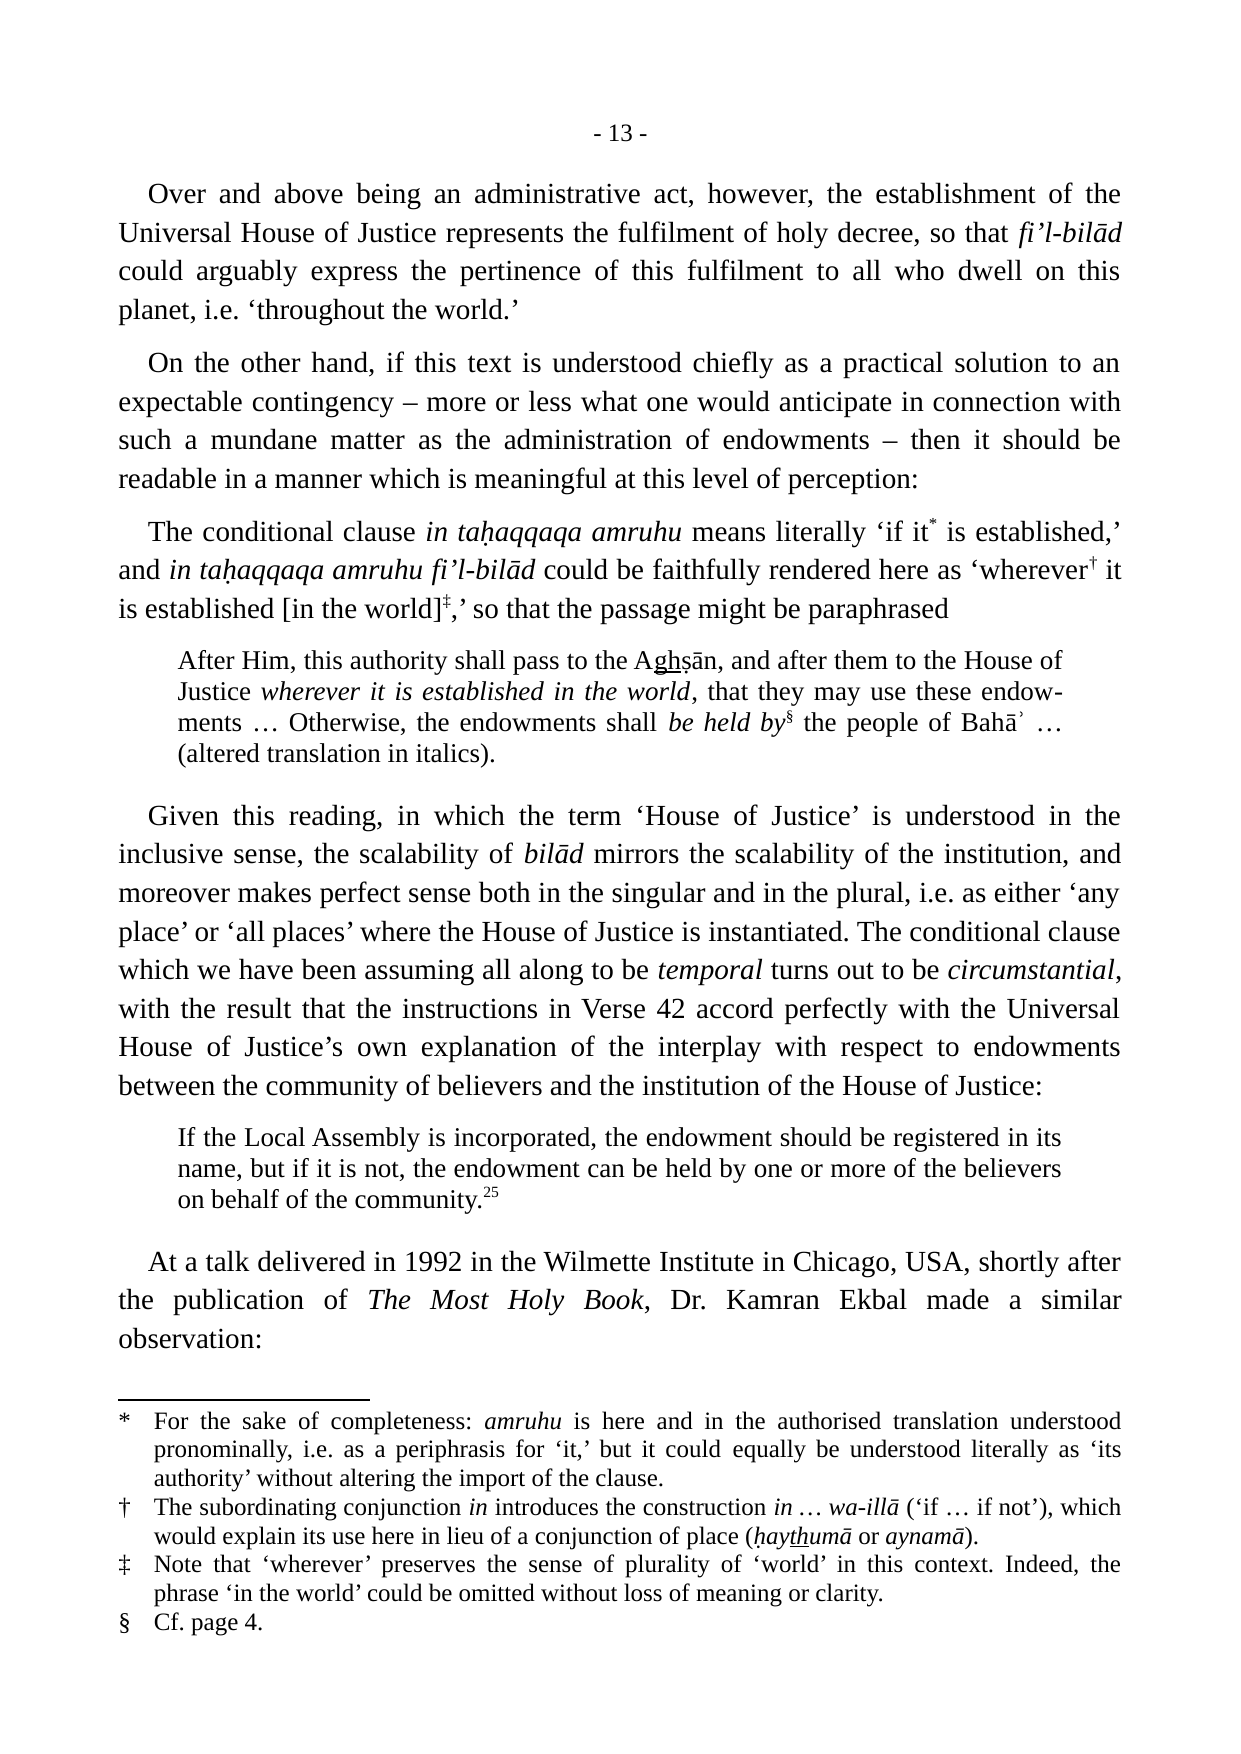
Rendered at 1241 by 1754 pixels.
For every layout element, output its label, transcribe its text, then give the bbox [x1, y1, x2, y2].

text Note that ‘wherever’ preserves the sense of plurality of ‘world’ in this context. Indeed, the phrase ‘in the world’ could be omitted without loss of meaning or clarity. [118, 1549, 1122, 1607]
text For the sake of completeness: amruhu is here and in the authorised translation understood pronominally, i.e. as a periphrasis for ‘it,’ but it could equally be understood literally as ‘its authority’ without altering the import of the clause. [118, 1406, 1122, 1492]
text If the Local Assembly is incorporated, the endowment should be registered in its name, but if it is not, the endowment can be held by one or more of the believers on behalf of the community. [177, 1121, 1063, 1214]
text After Him, this authority shall pass to the Aghṣān, and after them to the House of Justice wherever it is established in the world, that they may use these endow­ments … Otherwise, the endowments shall be held by the people of Bahāʾ … (altered translation in italics). [177, 644, 1063, 769]
text Cf. page 4. [118, 1607, 1122, 1636]
text The conditional clause in taḥaqqaqa amruhu means literally ‘if it is established,’ and in taḥaqqaqa amruhu fi’l-bilād could be faithfully rendered here as ‘wherever it is established [in the world],’ so that the passage might be paraphrased [118, 514, 1122, 624]
text At a talk delivered in 1992 in the Wilmette Institute in Chicago, USA, shortly after the publication of The Most Holy Book, Dr. Kamran Ekbal made a similar observation: [118, 1244, 1122, 1354]
text On the other hand, if this text is understood chiefly as a practical solution to an expectable contingency – more or less what one would anticipate in connection with such a mundane matter as the administration of endowments – then it should be readable in a manner which is meaningful at this level of perception: [118, 345, 1122, 494]
text Over and above being an administrative act, however, the establishment of the Universal House of Justice represents the fulfilment of holy decree, so that fi’l-bilād could arguably express the pertinence of this fulfilment to all who dwell on this planet, i.e. ‘throughout the world.’ [118, 176, 1122, 326]
text The subordinating conjunction in introduces the construction in … wa-illā (‘if … if not’), which would explain its use here in lieu of a conjunction of place (ḥaythumā or aynamā). [118, 1492, 1122, 1549]
text Given this reading, in which the term ‘House of Justice’ is understood in the inclusive sense, the scalability of bilād mirrors the scalability of the institution, and moreover makes perfect sense both in the singular and in the plural, i.e. as either ‘any place’ or ‘all places’ where the House of Justice is instantiated. The conditional clause which we have been assuming all along to be temporal turns out to be circumstantial, with the result that the instructions in Verse 42 accord perfectly with the Universal House of Justice’s own explanation of the interplay with respect to endowments between the community of believers and the institution of the House of Justice: [118, 798, 1122, 1101]
